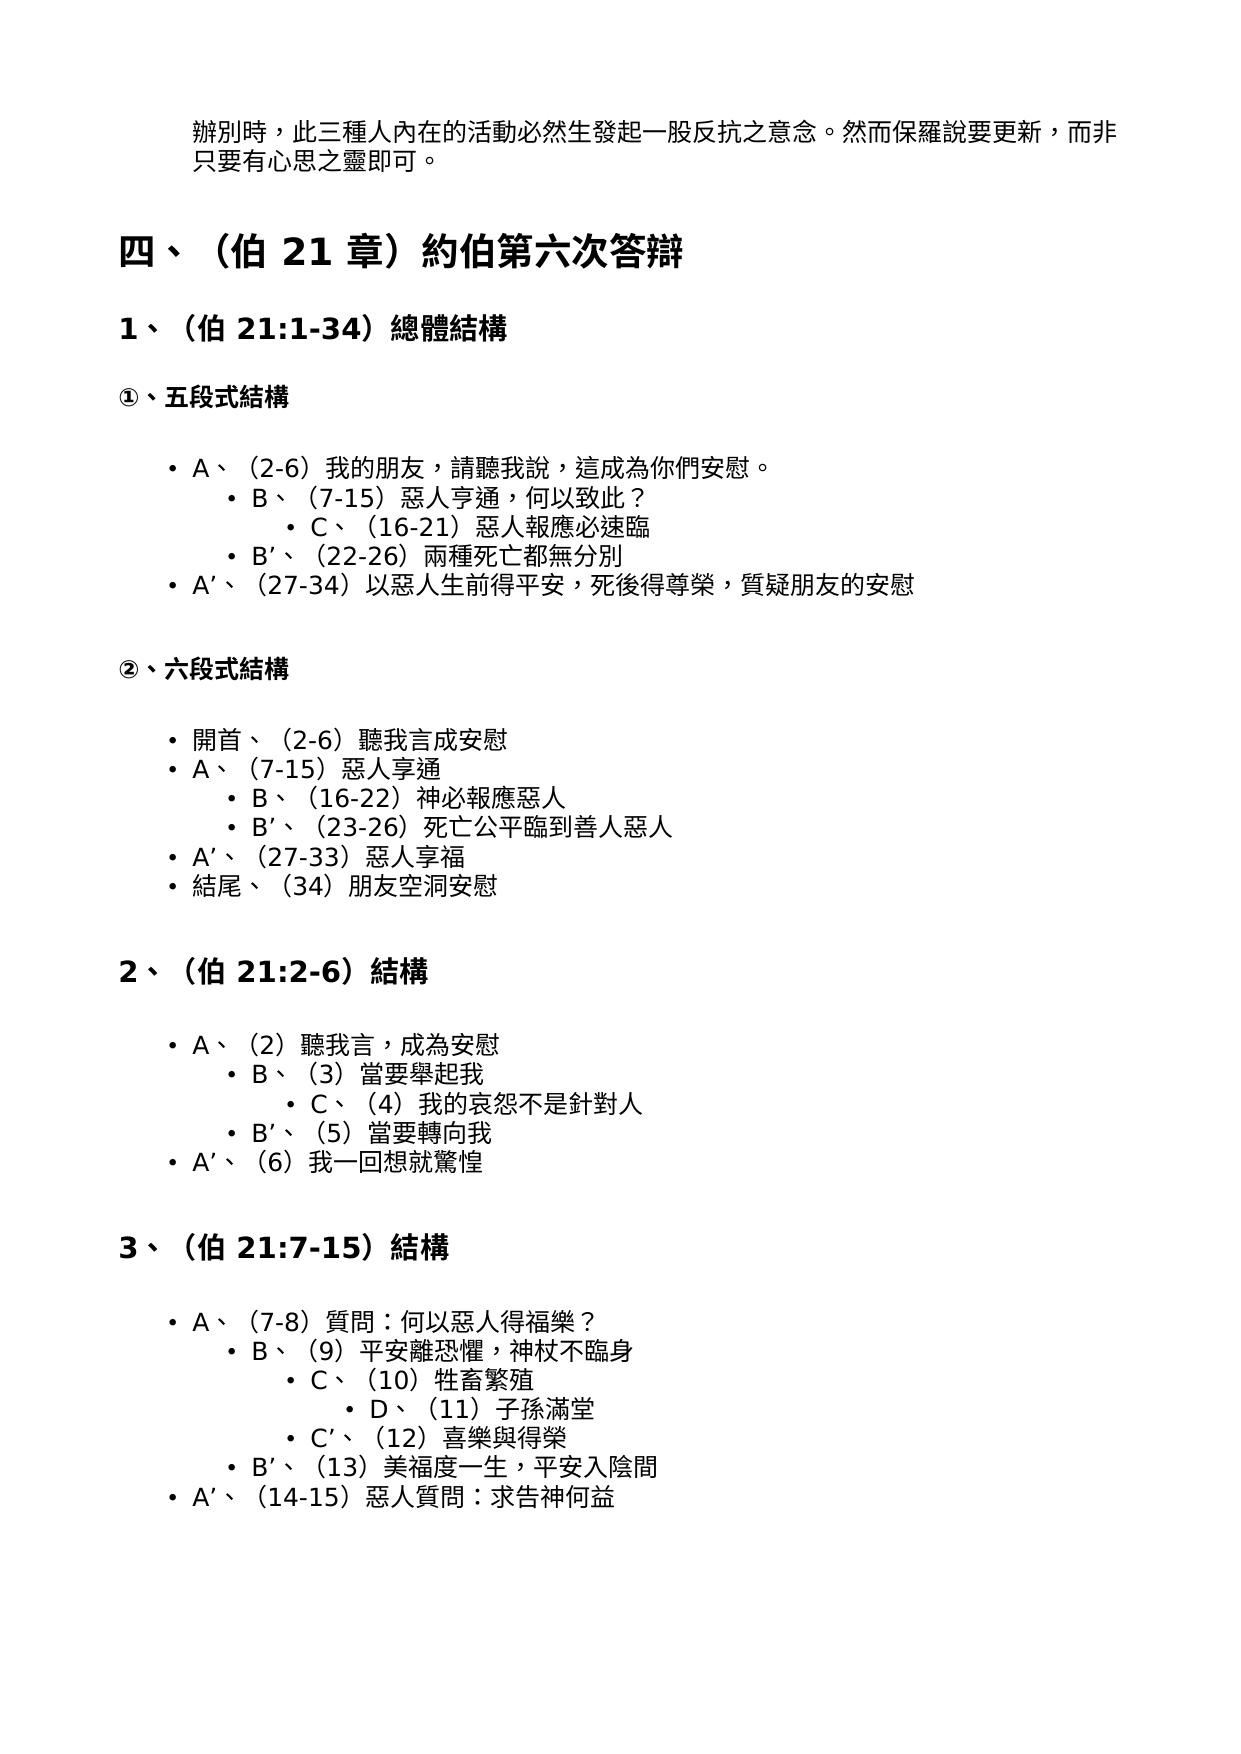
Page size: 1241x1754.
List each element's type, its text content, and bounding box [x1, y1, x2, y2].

list 結尾、（34）朋友空洞安慰 [177, 872, 1122, 901]
subtitle 2、（伯 21:2-6）結構 [118, 956, 1122, 989]
list 開首、（2-6）聽我言成安慰 [177, 726, 1122, 755]
list A’、（14-15）惡人質問：求告神何益 [177, 1483, 1122, 1512]
list D、（11）子孫滿堂 [354, 1395, 1122, 1424]
list B、（7-15）惡人亨通，何以致此？ [236, 484, 1122, 513]
list B’、（5）當要轉向我 [236, 1119, 1122, 1148]
list A、（7-8）質問：何以惡人得福樂？ [177, 1308, 1122, 1337]
list B、（16-22）神必報應惡人 [236, 784, 1122, 814]
list A、（2-6）我的朋友，請聽我說，這成為你們安慰。 [177, 455, 1122, 484]
list B’、（22-26）兩種死亡都無分別 [236, 542, 1122, 571]
list B、（9）平安離恐懼，神杖不臨身 [236, 1337, 1122, 1366]
list 辦別時，此三種人內在的活動必然生發起一股反抗之意念。然而保羅說要更新，而非只要有心思之靈即可。 [177, 118, 1122, 176]
subtitle 四、（伯 21 章）約伯第六次答辯 [118, 231, 1122, 274]
list A’、（27-34）以惡人生前得平安，死後得尊榮，質疑朋友的安慰 [177, 571, 1122, 601]
subtitle ②、六段式結構 [118, 655, 1122, 684]
list C’、（12）喜樂與得榮 [295, 1424, 1122, 1454]
list C、（4）我的哀怨不是針對人 [295, 1090, 1122, 1119]
list C、（10）牲畜繁殖 [295, 1366, 1122, 1395]
list A’、（6）我一回想就驚惶 [177, 1148, 1122, 1177]
list B、（3）當要舉起我 [236, 1061, 1122, 1090]
subtitle ①、五段式結構 [118, 383, 1122, 413]
list A’、（27-33）惡人享福 [177, 843, 1122, 872]
list A、（7-15）惡人享通 [177, 755, 1122, 784]
list B’、（13）美福度一生，平安入陰間 [236, 1454, 1122, 1483]
list A、（2）聽我言，成為安慰 [177, 1032, 1122, 1061]
subtitle 1、（伯 21:1-34）總體結構 [118, 312, 1122, 346]
list C、（16-21）惡人報應必速臨 [295, 513, 1122, 542]
subtitle 3、（伯 21:7-15）結構 [118, 1232, 1122, 1266]
list B’、（23-26）死亡公平臨到善人惡人 [236, 814, 1122, 843]
